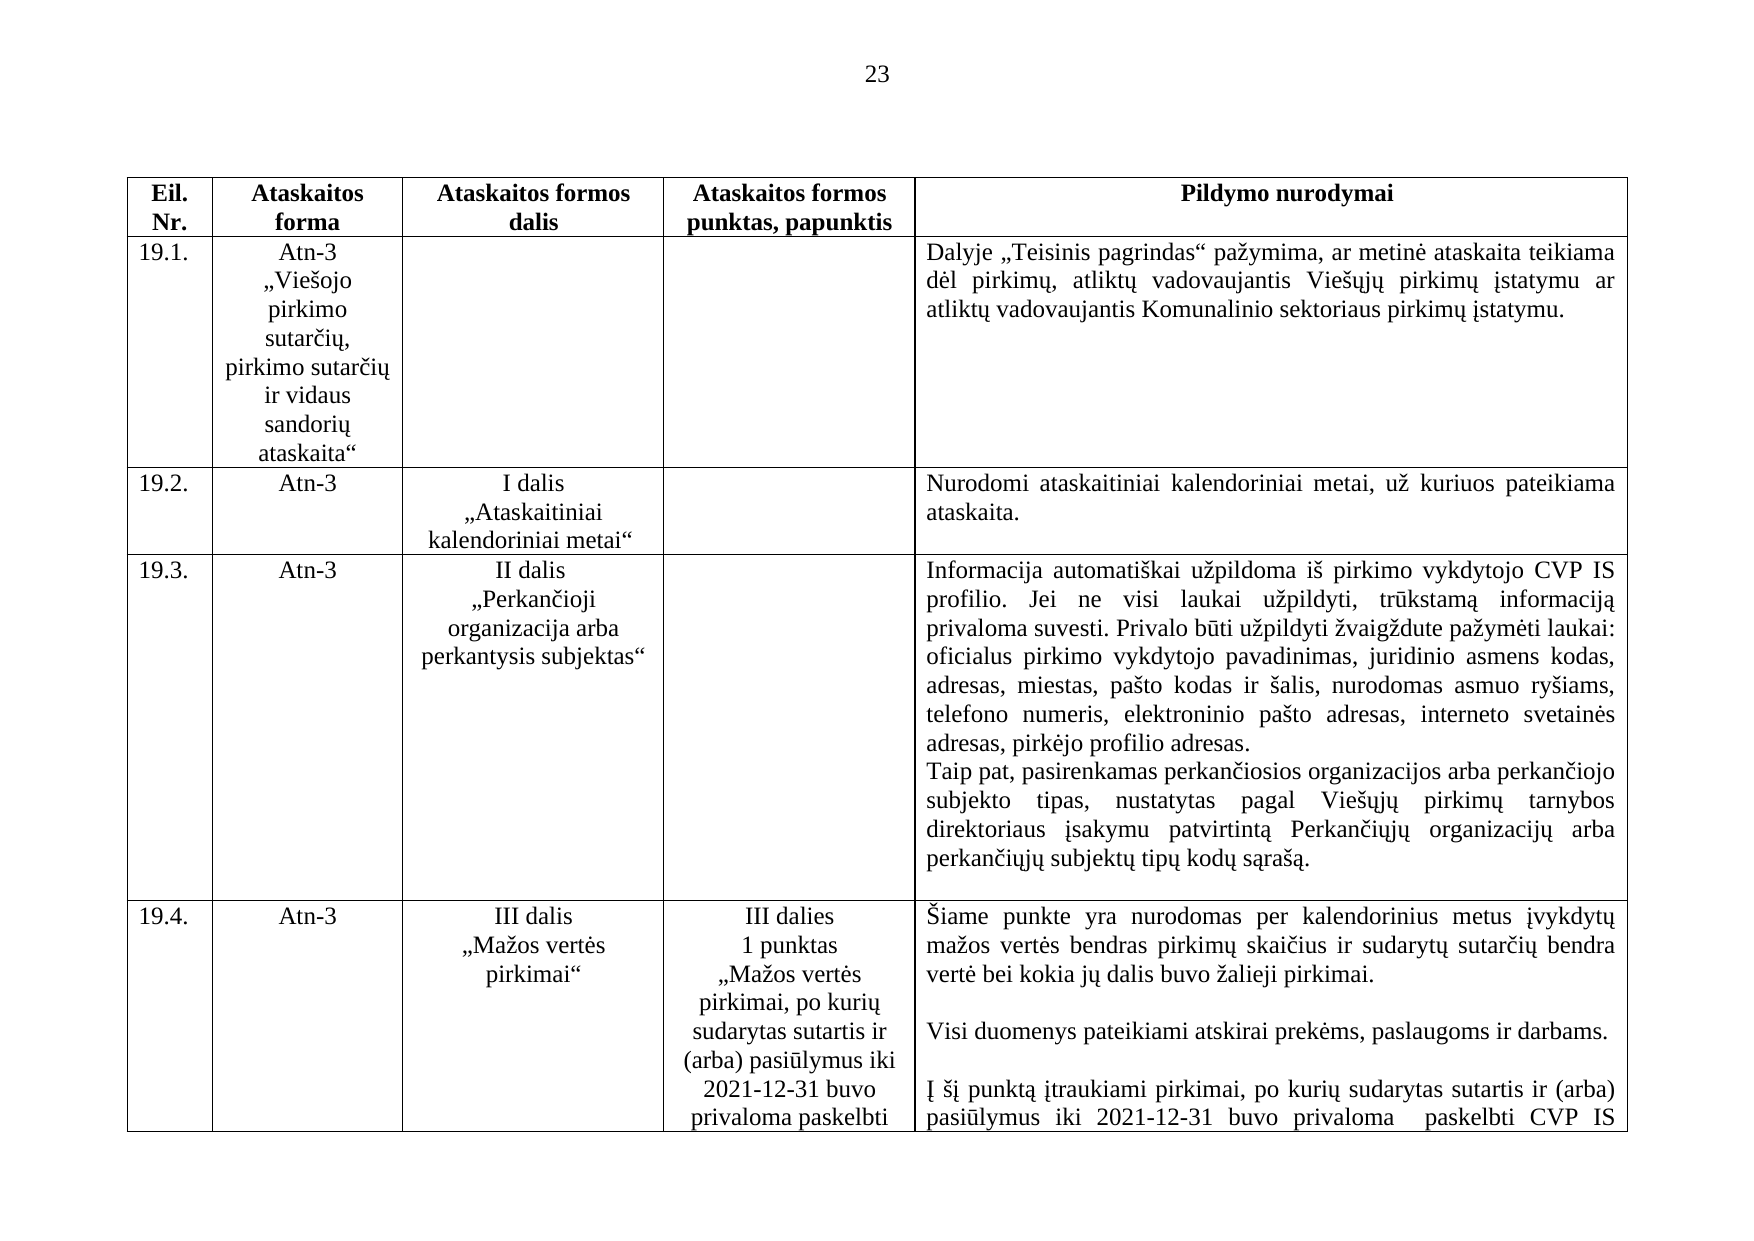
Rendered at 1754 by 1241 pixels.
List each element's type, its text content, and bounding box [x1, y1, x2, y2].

table_cell [664, 555, 914, 900]
table_cell 19.4. [128, 901, 212, 1131]
table_cell Atn-3 [213, 901, 402, 1131]
table_header Ataskaitos formos dalis [403, 178, 663, 236]
table_cell I dalis „Ataskaitiniai kalendoriniai metai“ [403, 468, 663, 554]
table_header Ataskaitos formos punktas, papunktis [664, 178, 914, 236]
table_cell Informacija automatiškai užpildoma iš pirkimo vykdytojo CVP IS profilio. Jei ne visi laukai užpildyti, trūkstamą informaciją privaloma suvesti. Privalo būti užpildyti žvaigždute pažymėti laukai: oficialus pirkimo vykdytojo pavadinimas, juridinio asmens kodas, adresas, miestas, pašto kodas ir šalis, nurodomas asmuo ryšiams, telefono numeris, elektroninio pašto adresas, interneto svetainės adresas, pirkėjo profilio adresas. Taip pat, pasirenkamas perkančiosios organizacijos arba perkančiojo subjekto tipas, nustatytas pagal Viešųjų pirkimų tarnybos direktoriaus įsakymu patvirtintą Perkančiųjų organizacijų arba perkančiųjų subjektų tipų kodų sąrašą. [916, 555, 1627, 900]
table_cell [403, 237, 663, 467]
table_cell Atn-3 „Viešojo pirkimo sutarčių, pirkimo sutarčių ir vidaus sandorių ataskaita“ [213, 237, 402, 467]
table_cell Atn-3 [213, 468, 402, 554]
table_cell [664, 237, 914, 467]
table_header Eil. Nr. [128, 178, 212, 236]
table_header Pildymo nurodymai [916, 178, 1627, 236]
table_cell Dalyje „Teisinis pagrindas“ pažymima, ar metinė ataskaita teikiama dėl pirkimų, atliktų vadovaujantis Viešųjų pirkimų įstatymu ar atliktų vadovaujantis Komunalinio sektoriaus pirkimų įstatymu. [916, 237, 1627, 467]
table_cell 19.3. [128, 555, 212, 900]
table_cell [664, 468, 914, 554]
table_cell III dalies 1 punktas „Mažos vertės pirkimai, po kurių sudarytas sutartis ir (arba) pasiūlymus iki 2021-12-31 buvo privaloma paskelbti [664, 901, 914, 1131]
table_header Ataskaitos forma [213, 178, 402, 236]
table_cell Šiame punkte yra nurodomas per kalendorinius metus įvykdytų mažos vertės bendras pirkimų skaičius ir sudarytų sutarčių bendra vertė bei kokia jų dalis buvo žalieji pirkimai. Visi duomenys pateikiami atskirai prekėms, paslaugoms ir darbams. Į šį punktą įtraukiami pirkimai, po kurių sudarytas sutartis ir (arba) pasiūlymus iki 2021-12-31 buvo privaloma paskelbti CVP IS [916, 901, 1627, 1131]
table_cell Nurodomi ataskaitiniai kalendoriniai metai, už kuriuos pateikiama ataskaita. [916, 468, 1627, 554]
table_cell II dalis „Perkančioji organizacija arba perkantysis subjektas“ [403, 555, 663, 900]
table_cell 19.2. [128, 468, 212, 554]
table_cell III dalis „Mažos vertės pirkimai“ [403, 901, 663, 1131]
table_cell Atn-3 [213, 555, 402, 900]
table_cell 19.1. [128, 237, 212, 467]
